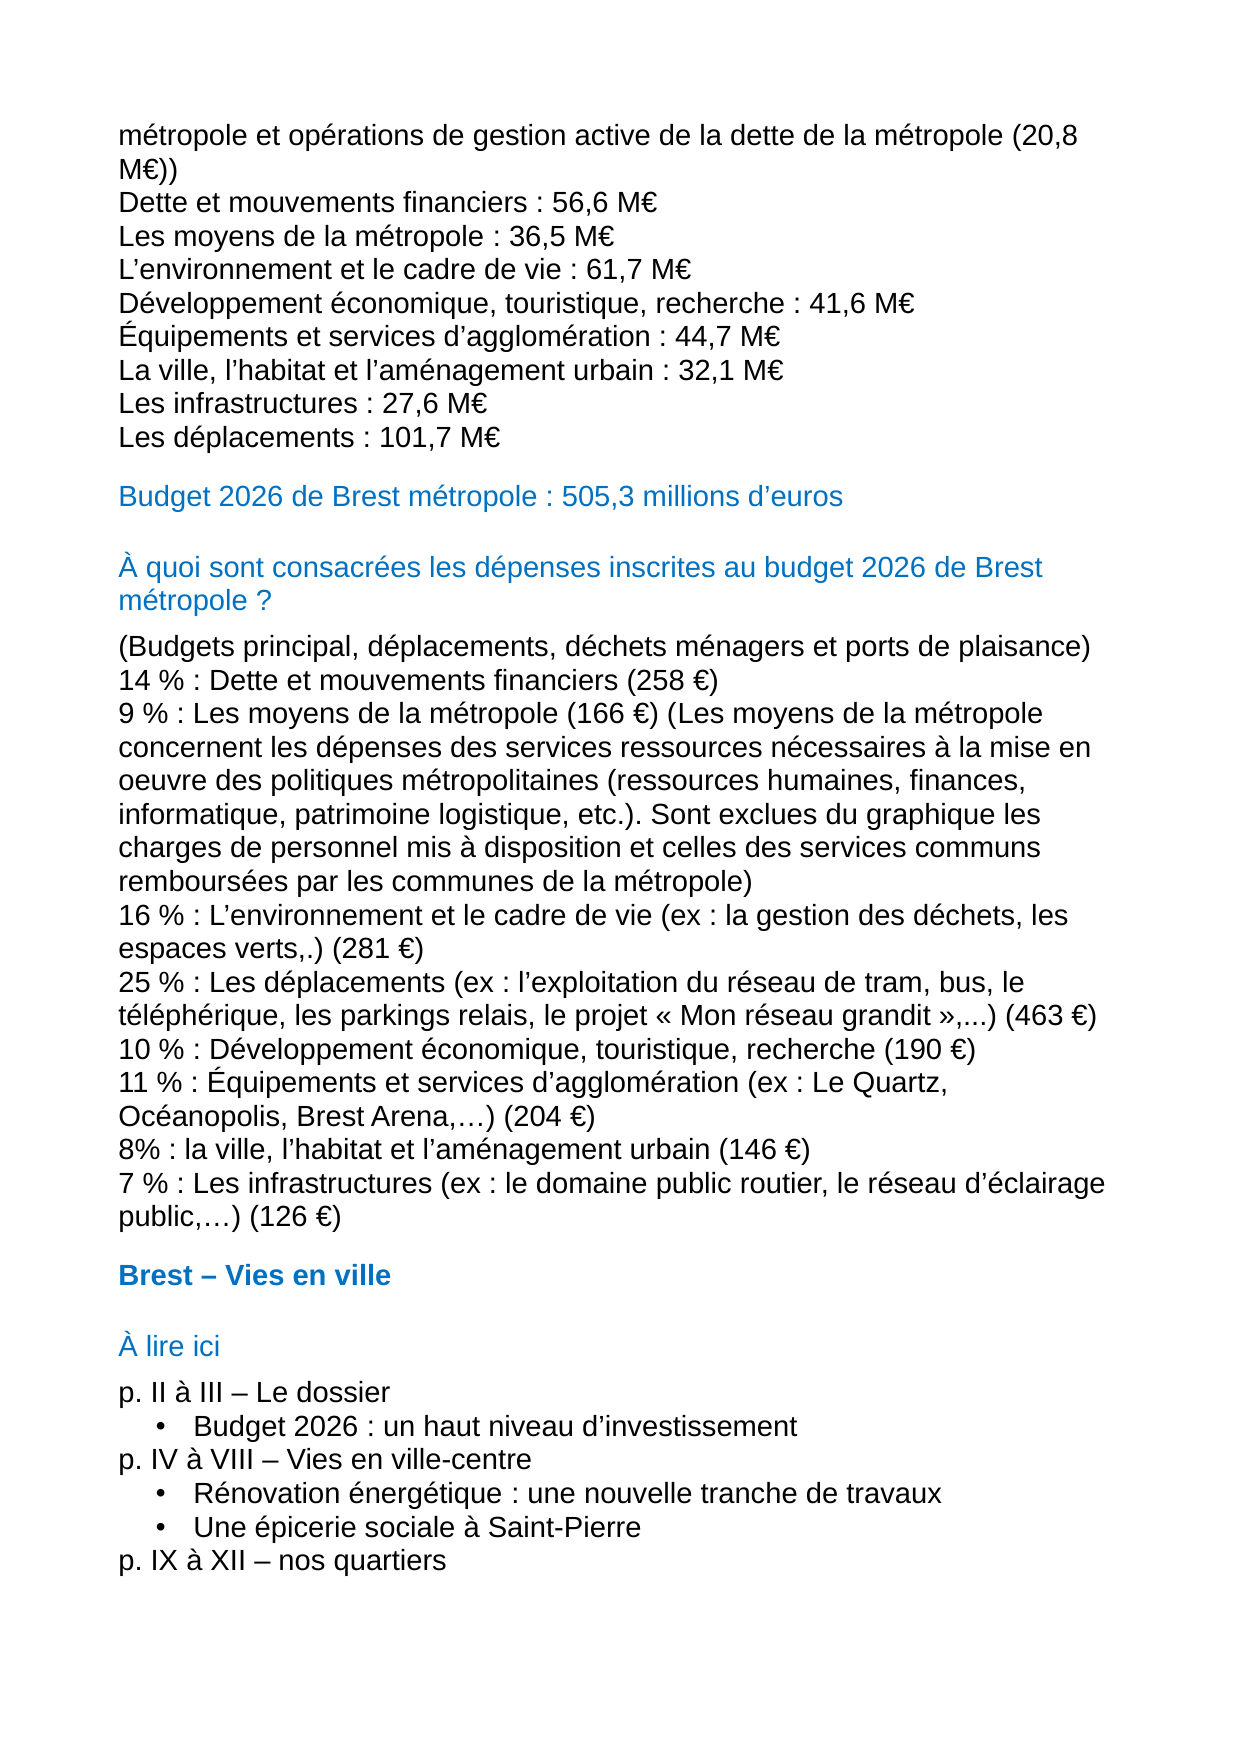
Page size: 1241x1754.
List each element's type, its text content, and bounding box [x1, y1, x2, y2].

text 25 % : Les déplacements (ex : l’exploitation du réseau de tram, bus, le téléphérique, les parkings relais, le projet « Mon réseau grandit »,...) (463 €) [118, 964, 1122, 1032]
text 16 % : L’environnement et le cadre de vie (ex : la gestion des déchets, les espaces verts,.) (281 €) [118, 897, 1122, 964]
text p. IV à VIII – Vies en ville-centre [118, 1442, 1122, 1476]
text 10 % : Développement économique, touristique, recherche (190 €) [118, 1032, 1122, 1065]
text Dette et mouvements financiers : 56,6 M€ [118, 185, 1122, 219]
text 9 % : Les moyens de la métropole (166 €) (Les moyens de la métropole concernent les dépenses des services ressources nécessaires à la mise en oeuvre des politiques métropolitaines (ressources humaines, finances, informatique, patrimoine logistique, etc.). Sont exclues du graphique les charges de personnel mis à disposition et celles des services communs remboursées par les communes de la métropole) [118, 696, 1122, 897]
text (Budgets principal, déplacements, déchets ménagers et ports de plaisance) [118, 629, 1122, 663]
list Une épicerie sociale à Saint-Pierre [156, 1509, 1122, 1543]
text p. IX à XII – nos quartiers [118, 1543, 1122, 1577]
text 11 % : Équipements et services d’agglomération (ex : Le Quartz, Océanopolis, Brest Arena,…) (204 €) [118, 1065, 1122, 1132]
text 8% : la ville, l’habitat et l’aménagement urbain (146 €) [118, 1132, 1122, 1166]
list Budget 2026 : un haut niveau d’investissement [156, 1408, 1122, 1442]
text Les moyens de la métropole : 36,5 M€ [118, 219, 1122, 252]
text Les déplacements : 101,7 M€ [118, 420, 1122, 453]
text La ville, l’habitat et l’aménagement urbain : 32,1 M€ [118, 353, 1122, 386]
text 14 % : Dette et mouvements financiers (258 €) [118, 663, 1122, 696]
subtitle Budget 2026 de Brest métropole : 505,3 millions d’euros [118, 478, 1122, 512]
subtitle À lire ici [118, 1329, 1122, 1362]
subtitle Brest – Vies en ville [118, 1258, 1122, 1291]
text Développement économique, touristique, recherche : 41,6 M€ [118, 286, 1122, 319]
subtitle À quoi sont consacrées les dépenses inscrites au budget 2026 de Brest métropole ? [118, 549, 1122, 617]
text métropole et opérations de gestion active de la dette de la métropole (20,8 M€)) [118, 118, 1122, 185]
text p. II à III – Le dossier [118, 1375, 1122, 1408]
text Équipements et services d’agglomération : 44,7 M€ [118, 319, 1122, 353]
text Les infrastructures : 27,6 M€ [118, 386, 1122, 420]
list Rénovation énergétique : une nouvelle tranche de travaux [156, 1476, 1122, 1509]
text 7 % : Les infrastructures (ex : le domaine public routier, le réseau d’éclairage public,…) (126 €) [118, 1166, 1122, 1233]
text L’environnement et le cadre de vie : 61,7 M€ [118, 252, 1122, 286]
